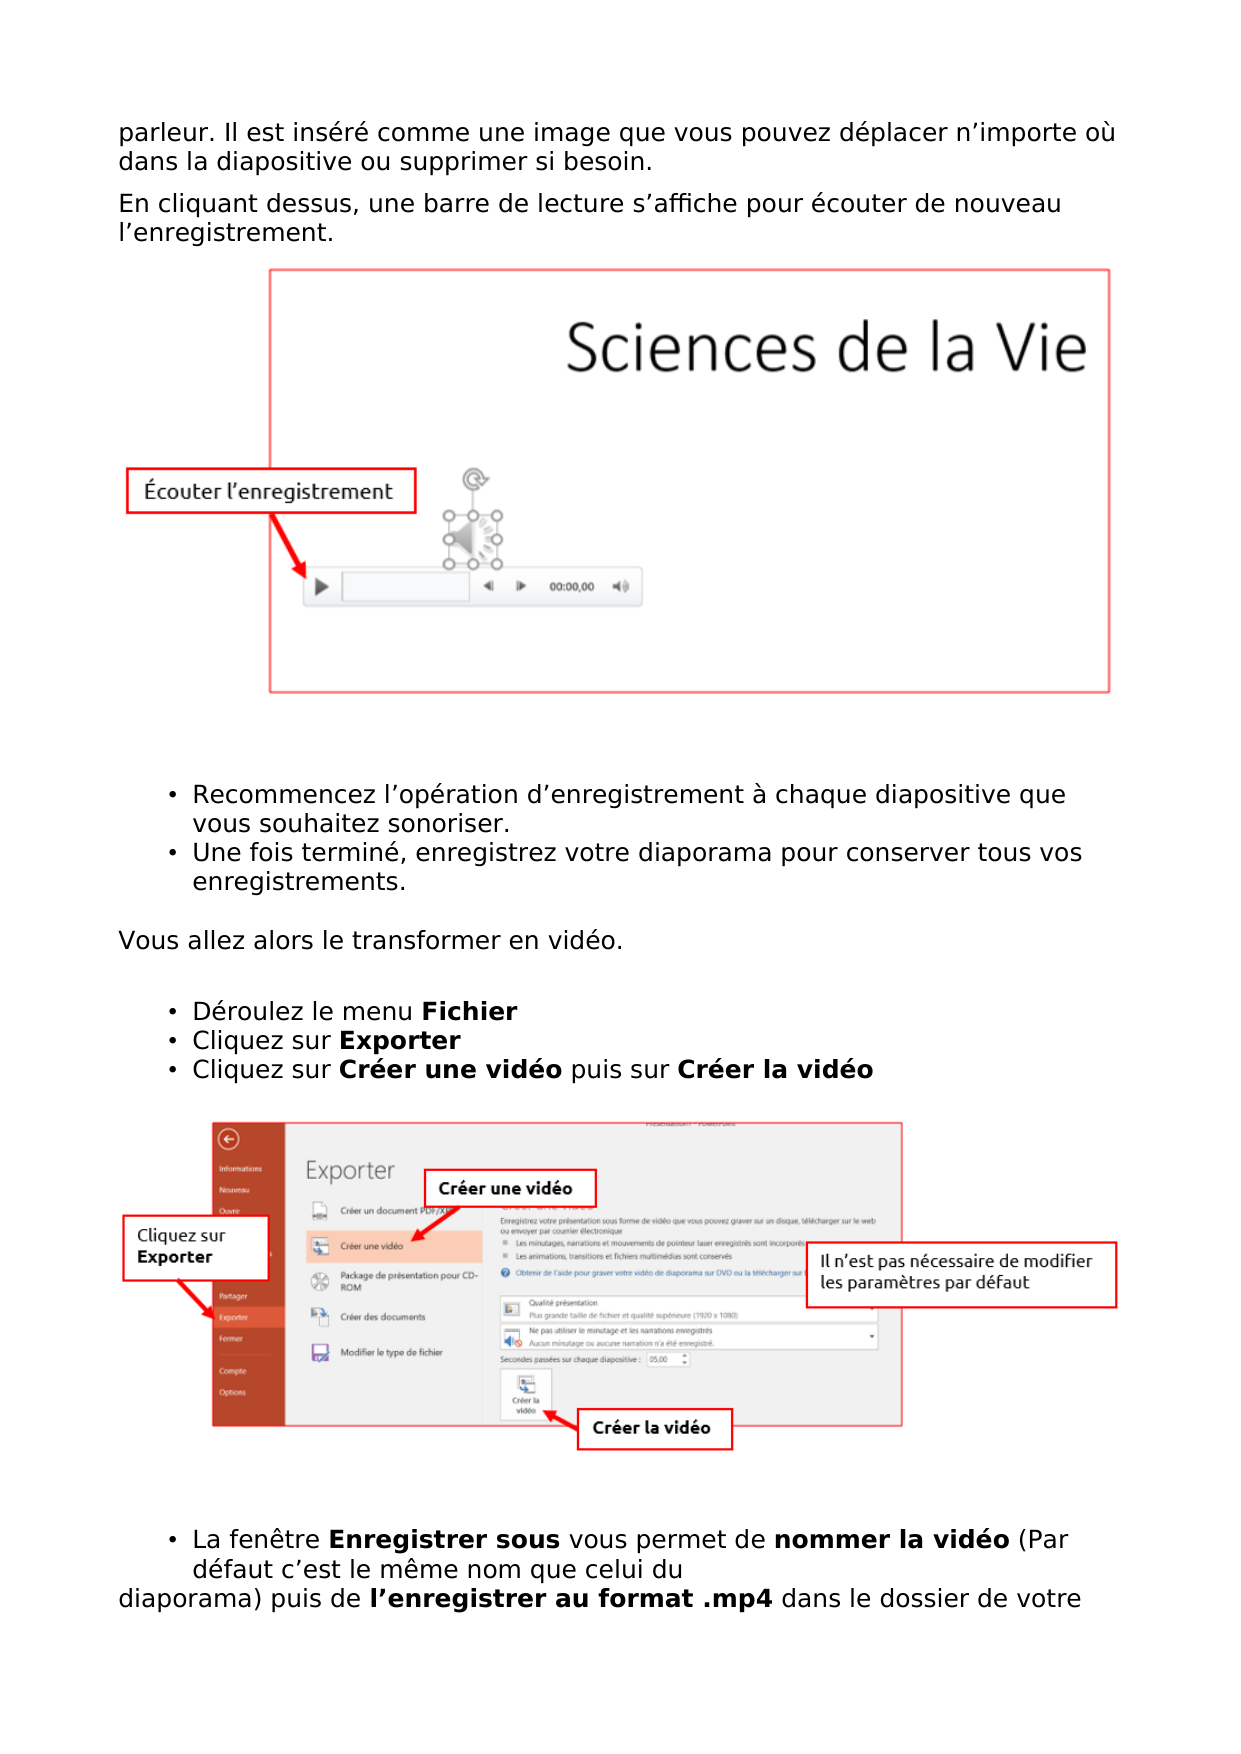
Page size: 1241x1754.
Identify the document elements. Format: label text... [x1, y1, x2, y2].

list Cliquez sur Créer une vidéo puis sur Créer la vidéo [177, 1056, 1122, 1085]
list Une fois terminé, enregistrez votre diaporama pour conserver tous vos enregistrements. [177, 838, 1122, 897]
picture [118, 1114, 1123, 1455]
list La fenêtre Enregistrer sous vous permet de nommer la vidéo (Par défaut c’est le même nom que celui du [177, 1526, 1122, 1584]
picture [118, 259, 1123, 709]
list Cliquez sur Exporter [177, 1027, 1122, 1056]
text En cliquant dessus, une barre de lecture s’affiche pour écouter de nouveau l’enregistrement. [118, 189, 1122, 247]
list Recommencez l’opération d’enregistrement à chaque diapositive que vous souhaitez sonoriser. [177, 780, 1122, 838]
text diaporama) puis de l’enregistrer au format .mp4 dans le dossier de votre [118, 1584, 1122, 1613]
text Vous allez alors le transformer en vidéo. [118, 926, 1122, 955]
text parleur. Il est inséré comme une image que vous pouvez déplacer n’importe où dans la diapositive ou supprimer si besoin. [118, 118, 1122, 176]
list Déroulez le menu Fichier [177, 997, 1122, 1027]
